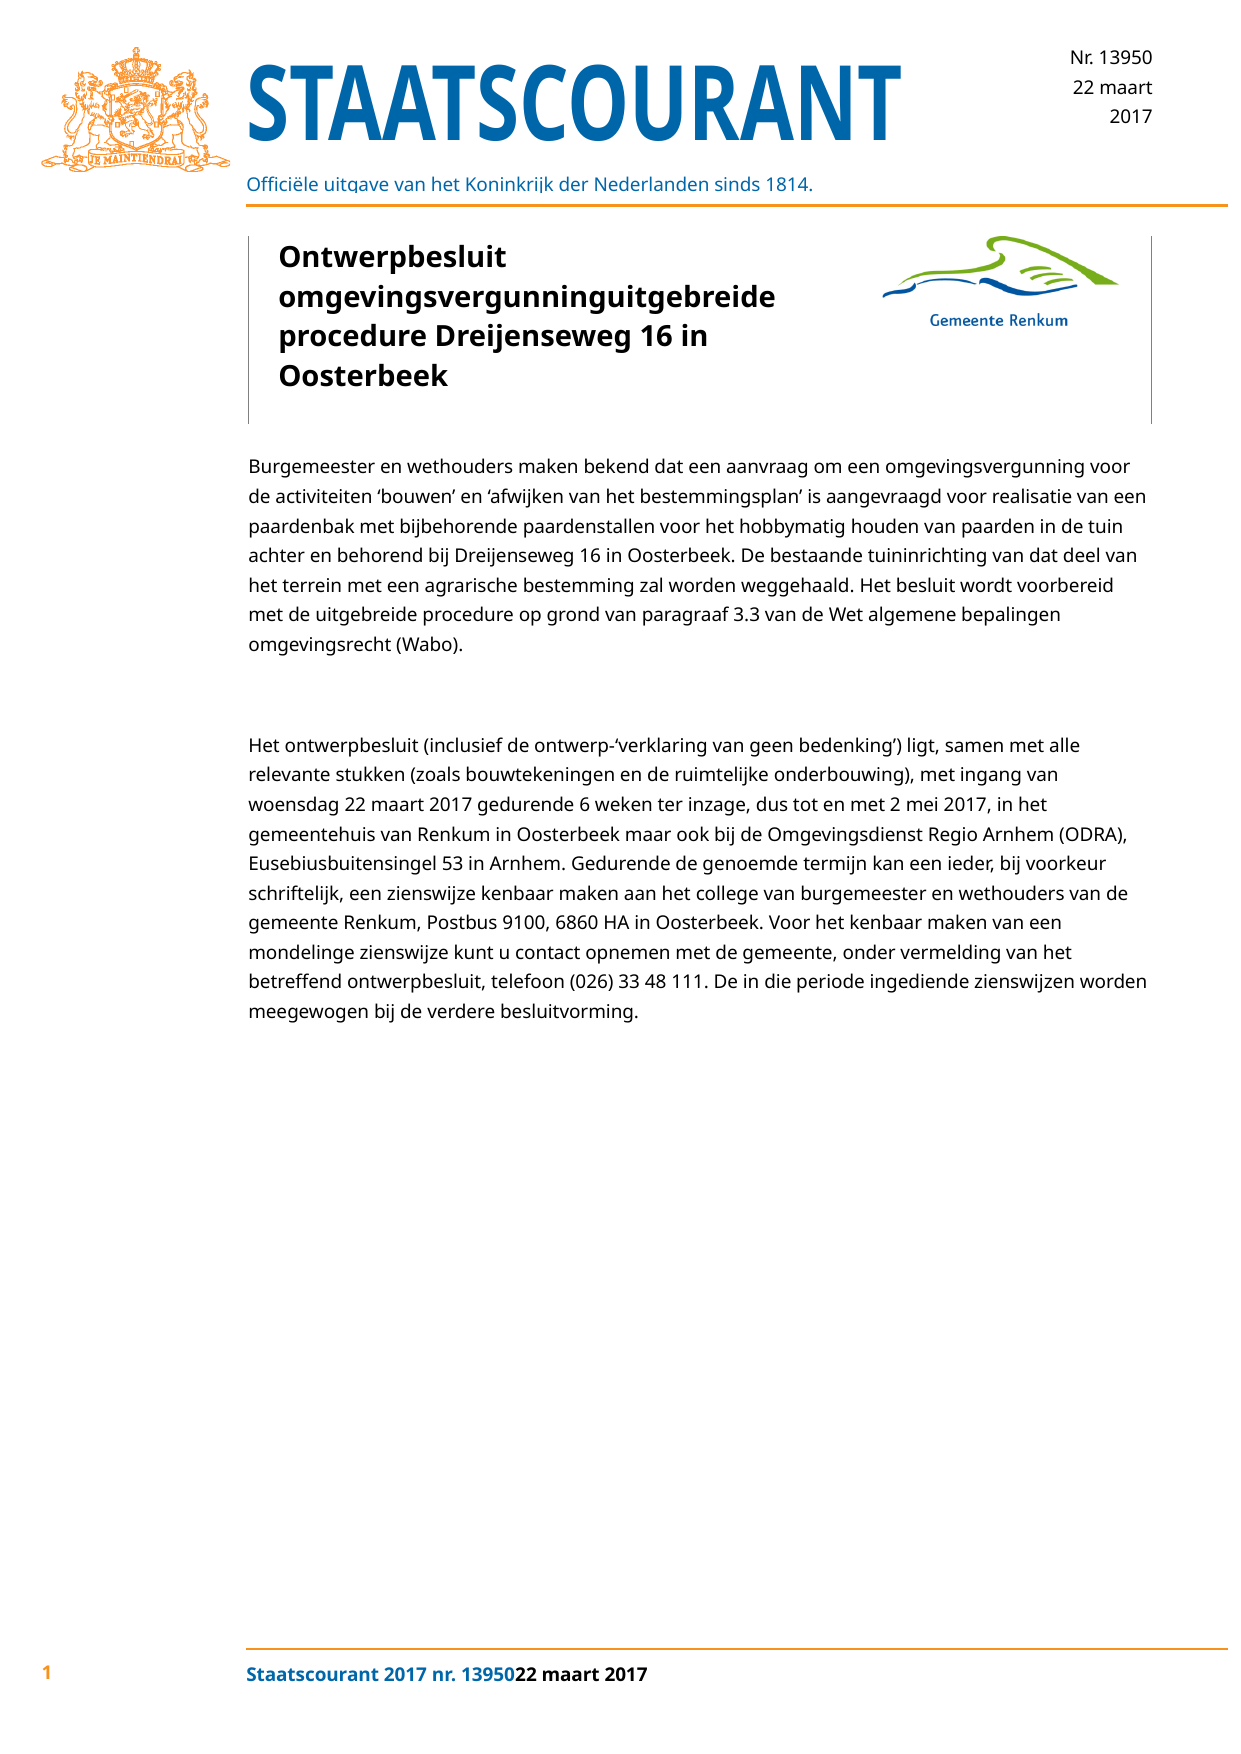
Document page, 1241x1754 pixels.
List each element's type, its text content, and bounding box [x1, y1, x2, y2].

picture [41, 47, 231, 172]
text Het ontwerpbesluit (inclusief de ontwerp-‘verklaring van geen bedenking’) ligt, samen met alle relevante stukken (zoals bouwtekeningen en de ruimtelijke onderbouwing), met ingang van woensdag 22 maart 2017 gedurende 6 weken ter inzage, dus tot en met 2 mei 2017, in het gemeentehuis van Renkum in Oosterbeek maar ook bij de Omgevingsdienst Regio Arnhem (ODRA), Eusebiusbuitensingel 53 in Arnhem. Gedurende de genoemde termijn kan een ieder, bij voorkeur schriftelijk, een zienswijze kenbaar maken aan het college van burgemeester en wethouders van de gemeente Renkum, Postbus 9100, 6860 HA in Oosterbeek. Voor het kenbaar maken van een mondelinge zienswijze kunt u contact opnemen met de gemeente, onder vermelding van het betreffend ontwerpbesluit, telefoon (026) 33 48 111. De in die periode ingediende zienswijzen worden meegewogen bij de verdere besluitvorming. [248, 732, 1152, 1024]
picture [882, 236, 1119, 326]
table_header Ontwerpbesluit omgevingsvergunninguitgebreide procedure Dreijenseweg 16 in Oosterbeek [249, 236, 850, 424]
table_header [850, 236, 1151, 424]
text Burgemeester en wethouders maken bekend dat een aanvraag om een omgevingsvergunning voor de activiteiten ‘bouwen’ en ‘afwijken van het bestemmingsplan’ is aangevraagd voor realisatie van een paardenbak met bijbehorende paardenstallen voor het hobbymatig houden van paarden in de tuin achter en behorend bij Dreijenseweg 16 in Oosterbeek. De bestaande tuininrichting van dat deel van het terrein met een agrarische bestemming zal worden weggehaald. Het besluit wordt voorbereid met de uitgebreide procedure op grond van paragraaf 3.3 van de Wet algemene bepalingen omgevingsrecht (Wabo). [248, 454, 1152, 657]
